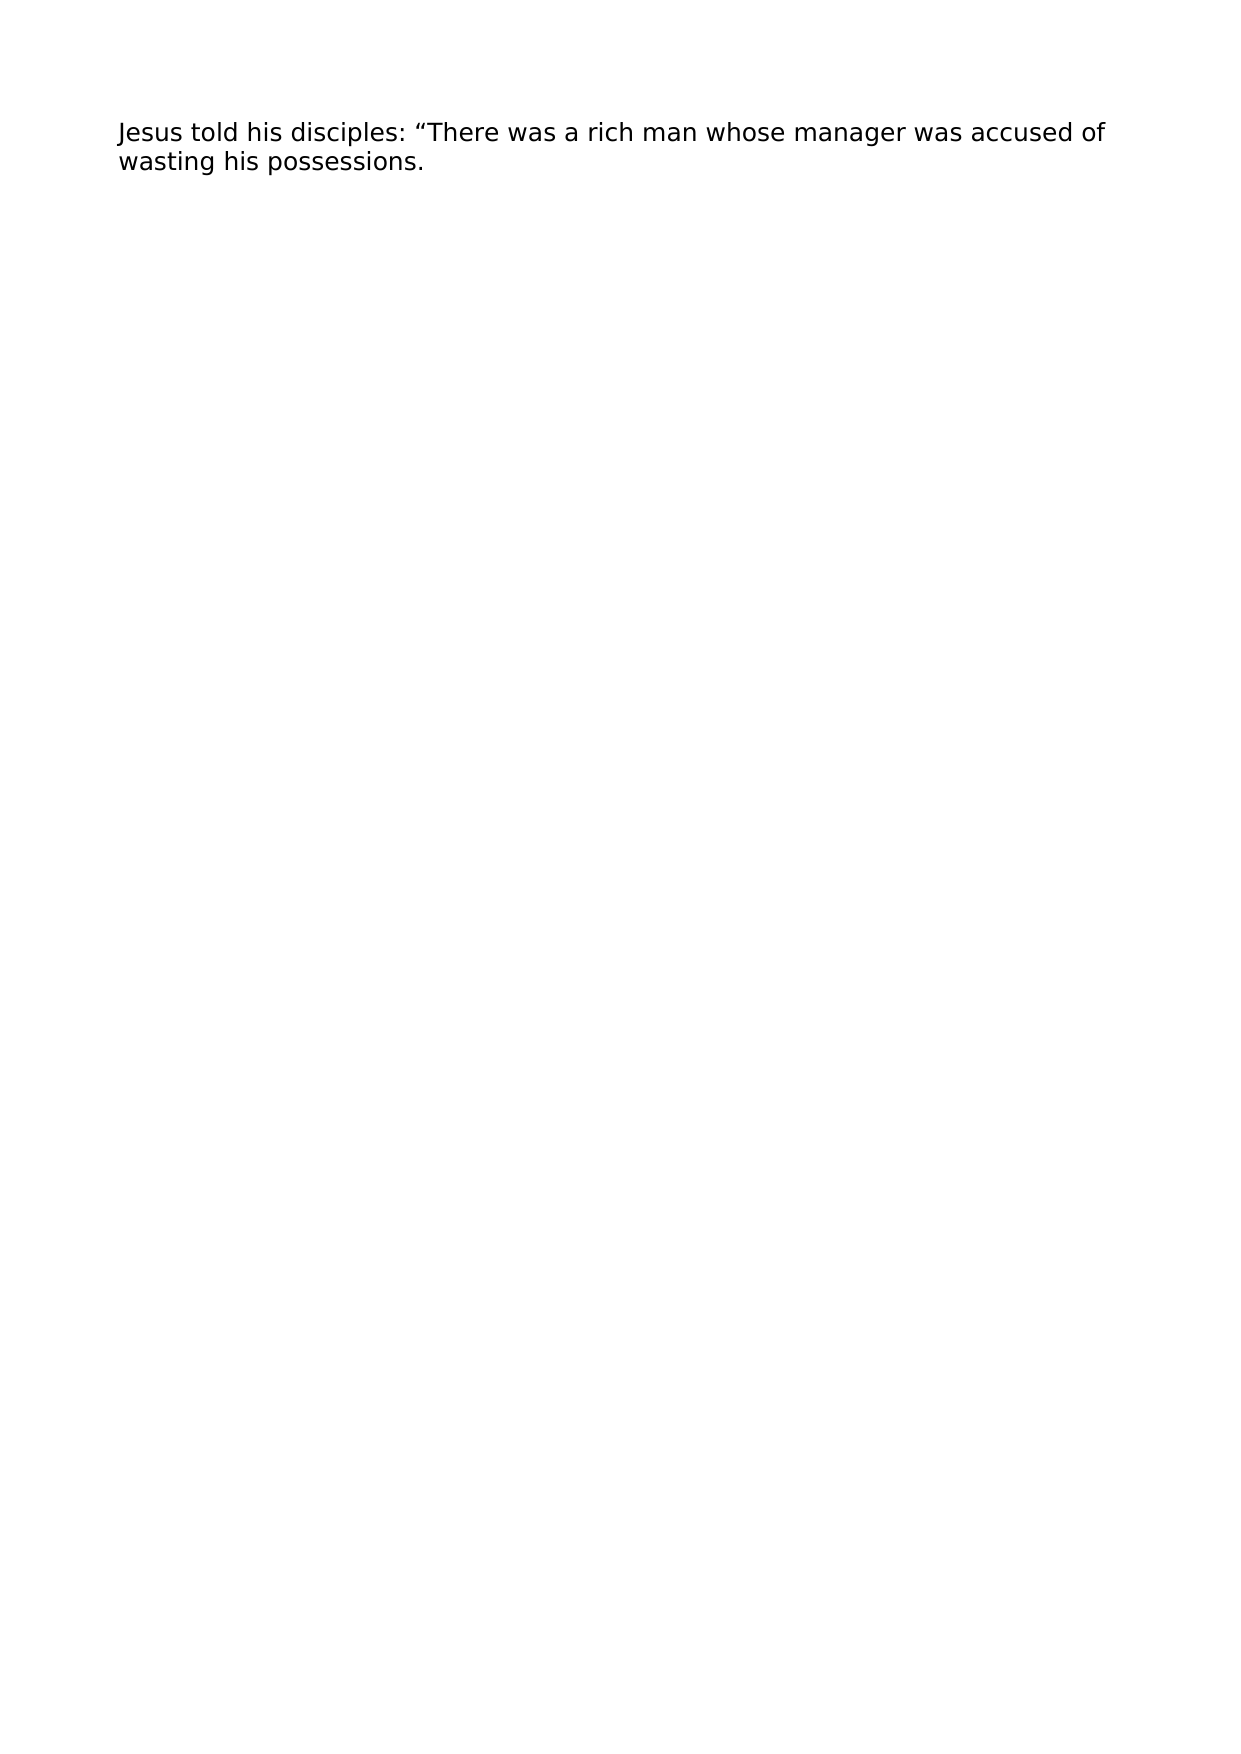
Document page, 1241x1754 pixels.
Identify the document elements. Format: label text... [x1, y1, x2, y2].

text Jesus told his disciples: “There was a rich man whose manager was accused of wasting his possessions. [118, 118, 1122, 176]
